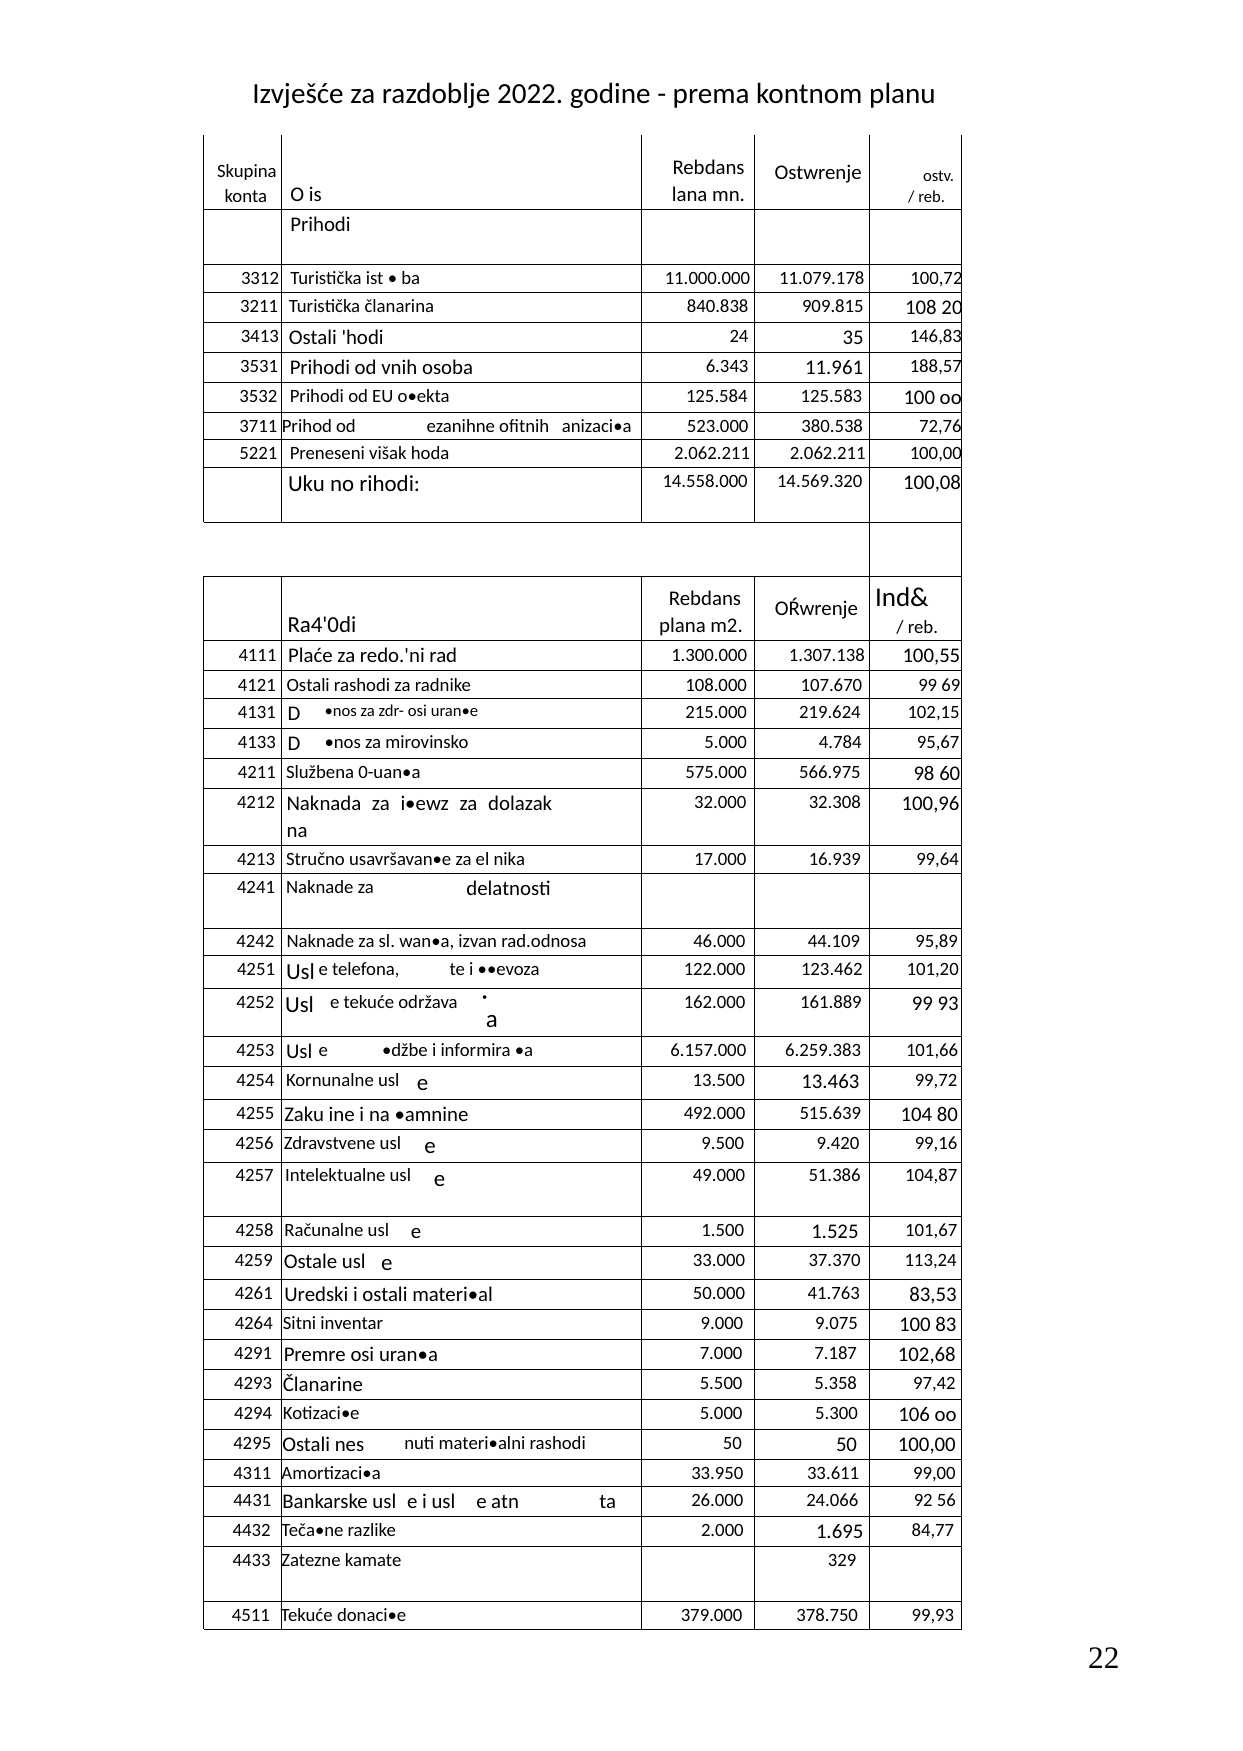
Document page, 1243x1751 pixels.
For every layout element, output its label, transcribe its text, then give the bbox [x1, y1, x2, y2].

table_cell e [369, 1247, 641, 1279]
table_cell 5.300 [755, 1400, 869, 1429]
table_cell 575.000 [642, 759, 754, 788]
table_cell 380.538 [755, 413, 869, 439]
table_cell 3312 [204, 265, 281, 292]
table_cell e [412, 1130, 641, 1161]
table_cell [412, 1163, 429, 1216]
table_cell 2.062.211 [755, 440, 869, 467]
table_cell 97,42 [870, 1370, 961, 1399]
table_cell Ind& / reb. [870, 577, 961, 640]
table_cell 4293 [204, 1370, 281, 1399]
table_cell 26.000 [642, 1487, 754, 1516]
table_cell Rebdans plana m2. [642, 577, 754, 640]
table_cell Stručno usavršavan•e za el nika [282, 846, 641, 873]
table_cell Amortizaci•a [282, 1460, 641, 1486]
table_cell 11.079.178 [755, 265, 869, 292]
table_cell 2.062.211 [642, 440, 754, 467]
table_cell 4133 [204, 729, 281, 758]
table_cell 6.259.383 [755, 1037, 869, 1066]
table_cell 219.624 [755, 699, 869, 728]
table_cell 17.000 [642, 846, 754, 873]
table_cell 4.784 [755, 729, 869, 758]
table_cell [204, 523, 869, 576]
table_cell 99,00 [870, 1460, 961, 1486]
table_cell 188,57 [870, 353, 961, 382]
table_cell 3413 [204, 323, 281, 352]
table_cell 99,16 [870, 1130, 961, 1161]
table_cell 4252 [204, 989, 281, 1036]
table_cell Tekuće donaci•e [282, 1602, 641, 1628]
table_cell Intelektualne usl [282, 1163, 412, 1216]
table_cell 3532 [204, 383, 281, 412]
table_cell Usl [282, 989, 318, 1036]
table_cell 4291 [204, 1340, 281, 1369]
table_cell 24.066 [755, 1487, 869, 1516]
table_cell Naknade za [282, 874, 412, 927]
table_cell 6.157.000 [642, 1037, 754, 1066]
table_cell Usl [282, 1037, 318, 1066]
table_cell 92 56 [870, 1487, 961, 1516]
table_cell 5.000 [642, 1400, 754, 1429]
table_cell delatnosti [449, 874, 641, 927]
table_cell 7.000 [642, 1340, 754, 1369]
table_cell Uku no rihodi: [282, 468, 641, 521]
table_cell 84,77 [870, 1517, 961, 1546]
table_cell 378.750 [755, 1602, 869, 1628]
table_cell 840.838 [642, 293, 754, 322]
table_cell 95,89 [870, 929, 961, 955]
table_cell 4256 [204, 1130, 281, 1161]
table_cell 50 [642, 1430, 754, 1459]
table_cell 4131 [204, 699, 281, 728]
table_cell 4259 [204, 1247, 281, 1279]
table_cell Ostali rashodi za radnike [282, 671, 641, 698]
table_cell 4212 [204, 789, 281, 845]
table_cell Sitni inventar [282, 1310, 641, 1339]
table_cell 102,15 [870, 699, 961, 728]
table_cell 13.463 [755, 1067, 869, 1099]
table_cell D [282, 699, 318, 728]
table_cell Službena 0-uan•a [282, 759, 641, 788]
table_cell 4121 [204, 671, 281, 698]
table_cell 4258 [204, 1217, 281, 1246]
table_cell 33.611 [755, 1460, 869, 1486]
table_cell 5.000 [642, 729, 754, 758]
table_cell Ra4'0di [282, 577, 641, 640]
table_cell Ostali 'hodi [282, 323, 641, 352]
table_cell 113,24 [870, 1247, 961, 1279]
table_cell 523.000 [642, 413, 754, 439]
table_cell Ostali nes [282, 1430, 369, 1459]
table_cell 98 60 [870, 759, 961, 788]
table_cell Prihodi [282, 210, 641, 264]
table_cell 492.000 [642, 1100, 754, 1129]
table_cell 37.370 [755, 1247, 869, 1279]
table_cell 123.462 [755, 956, 869, 987]
table_cell 100 83 [870, 1310, 961, 1339]
table_cell 4242 [204, 929, 281, 955]
table_cell e i usl [412, 1487, 476, 1516]
table_cell 50 [755, 1430, 869, 1459]
table_cell 5.500 [642, 1370, 754, 1399]
table_cell 1.300.000 [642, 641, 754, 670]
table_cell 32.308 [755, 789, 869, 845]
table_cell 9.075 [755, 1310, 869, 1339]
table_cell e telefona, te i ••evoza [318, 956, 641, 987]
table_cell Zaku ine i na •amnine [282, 1100, 641, 1129]
table_cell 99 69 [870, 671, 961, 698]
table_cell [204, 468, 281, 521]
table_cell anizaci•a [550, 413, 641, 439]
table_cell Prihod od ezanihne ofitnih [282, 413, 549, 439]
table_cell 100,00 [870, 440, 961, 467]
table_cell [550, 789, 641, 845]
table_cell Zatezne kamate [282, 1547, 641, 1601]
table_cell 9.000 [642, 1310, 754, 1339]
table_cell e [412, 1067, 641, 1099]
table_cell Prihodi od EU o•ekta [282, 383, 641, 412]
table_cell e atn [476, 1487, 549, 1516]
table_cell 146,83 [870, 323, 961, 352]
table_cell 7.187 [755, 1340, 869, 1369]
table_header Skupina konta [204, 135, 281, 209]
table_cell Kornunalne usl [282, 1067, 412, 1099]
table_cell 35 [755, 323, 869, 352]
table_cell 108.000 [642, 671, 754, 698]
table_cell 1.307.138 [755, 641, 869, 670]
table_cell 4213 [204, 846, 281, 873]
table_cell 4111 [204, 641, 281, 670]
table_cell 101,66 [870, 1037, 961, 1066]
table_cell 11.000.000 [642, 265, 754, 292]
table_cell Preneseni višak hoda [282, 440, 641, 467]
table_cell 99 93 [870, 989, 961, 1036]
table_cell 4257 [204, 1163, 281, 1216]
table_cell 6.343 [642, 353, 754, 382]
table_cell 104,87 [870, 1163, 961, 1216]
table_cell •nos za mirovinsko [318, 729, 641, 758]
table_cell 72,76 [870, 413, 961, 439]
table_cell e [430, 1163, 641, 1216]
table_cell Kotizaci•e [282, 1400, 641, 1429]
table_cell •nos za zdr- osi uran•e [318, 699, 641, 728]
table_cell [755, 210, 869, 264]
table_cell 83,53 [870, 1280, 961, 1309]
table_cell 1.695 [755, 1517, 869, 1546]
table_cell 101,67 [870, 1217, 961, 1246]
table_cell 5221 [204, 440, 281, 467]
table_cell [642, 210, 754, 264]
table_cell e [412, 1217, 641, 1246]
table_cell 32.000 [642, 789, 754, 845]
table_cell Naknada za i•ewz za dolazak na [282, 789, 549, 845]
table_cell [870, 523, 961, 576]
table_cell 106 oo [870, 1400, 961, 1429]
table_cell Uredski i ostali materi•al [282, 1280, 641, 1309]
table_cell 41.763 [755, 1280, 869, 1309]
table_cell D [282, 729, 318, 758]
table_cell 161.889 [755, 989, 869, 1036]
table_cell 100,72 [870, 265, 961, 292]
table_cell [870, 874, 961, 927]
table_cell 122.000 [642, 956, 754, 987]
table_cell 1.525 [755, 1217, 869, 1246]
table_cell Teča•ne razlike [282, 1517, 641, 1546]
table_cell 14.569.320 [755, 468, 869, 521]
table_cell 100 oo [870, 383, 961, 412]
table_cell Premre osi uran•a [282, 1340, 641, 1369]
table_cell 51.386 [755, 1163, 869, 1216]
table_cell 9.500 [642, 1130, 754, 1161]
table_cell [755, 874, 869, 927]
table_cell 125.583 [755, 383, 869, 412]
table_header Rebdans lana mn. [642, 135, 754, 209]
table_cell 566.975 [755, 759, 869, 788]
table_cell 4511 [204, 1602, 281, 1628]
table_cell 11.961 [755, 353, 869, 382]
table_cell 46.000 [642, 929, 754, 955]
table_cell Članarine [282, 1370, 641, 1399]
table_cell e tekuće održava [318, 989, 476, 1036]
table_cell 44.109 [755, 929, 869, 955]
table_cell 99,64 [870, 846, 961, 873]
table_cell 329 [755, 1547, 869, 1601]
table_cell [642, 874, 754, 927]
table_cell 33.950 [642, 1460, 754, 1486]
table_cell 24 [642, 323, 754, 352]
table_cell Bankarske usl [282, 1487, 412, 1516]
table_cell 4311 [204, 1460, 281, 1486]
table_cell 379.000 [642, 1602, 754, 1628]
table_cell 4241 [204, 874, 281, 927]
table_cell 4255 [204, 1100, 281, 1129]
table_cell 49.000 [642, 1163, 754, 1216]
table_cell 4295 [204, 1430, 281, 1459]
table_cell Prihodi od vnih osoba [282, 353, 641, 382]
table_cell 4261 [204, 1280, 281, 1309]
table_cell 909.815 [755, 293, 869, 322]
table_cell 107.670 [755, 671, 869, 698]
table_cell 4294 [204, 1400, 281, 1429]
table_cell nuti materi•alni rashodi [369, 1430, 641, 1459]
table_cell 5.358 [755, 1370, 869, 1399]
table_cell 4432 [204, 1517, 281, 1546]
table_cell e •džbe i informira •a [318, 1037, 641, 1066]
table_cell 162.000 [642, 989, 754, 1036]
table_header ostv. / reb. [870, 135, 961, 209]
table_cell 215.000 [642, 699, 754, 728]
table_cell [642, 1547, 754, 1601]
table_cell 99,72 [870, 1067, 961, 1099]
table_cell 4431 [204, 1487, 281, 1516]
table_cell 100,55 [870, 641, 961, 670]
table_cell 515.639 [755, 1100, 869, 1129]
text Izvješće za razdoblje 2022. godine - prema kontnom planu [252, 75, 1130, 111]
table_cell Usl [282, 956, 318, 987]
table_cell Turistička ist • ba [282, 265, 641, 292]
table_cell Ostale usl [282, 1247, 369, 1279]
table_cell 9.420 [755, 1130, 869, 1161]
table_cell 125.584 [642, 383, 754, 412]
table_cell 108 20 [870, 293, 961, 322]
table_cell 100,96 [870, 789, 961, 845]
table_cell 4433 [204, 1547, 281, 1601]
table_cell 4264 [204, 1310, 281, 1339]
table_cell 4254 [204, 1067, 281, 1099]
table_cell [412, 874, 449, 927]
table_cell Računalne usl [282, 1217, 412, 1246]
table_cell 4253 [204, 1037, 281, 1066]
table_cell Plaće za redo.'ni rad [282, 641, 641, 670]
table_cell 1.500 [642, 1217, 754, 1246]
table_cell 3531 [204, 353, 281, 382]
table_cell 2.000 [642, 1517, 754, 1546]
table_cell 14.558.000 [642, 468, 754, 521]
table_cell 100,08 [870, 468, 961, 521]
table_cell 33.000 [642, 1247, 754, 1279]
table_cell 4211 [204, 759, 281, 788]
table_cell 4251 [204, 956, 281, 987]
table_cell ta [550, 1487, 641, 1516]
table_cell OŔwrenje [755, 577, 869, 640]
table_cell 13.500 [642, 1067, 754, 1099]
table_header Ostwrenje [755, 135, 869, 209]
table_cell 101,20 [870, 956, 961, 987]
table_cell 100,00 [870, 1430, 961, 1459]
table_cell 102,68 [870, 1340, 961, 1369]
table_cell 99,93 [870, 1602, 961, 1628]
table_cell [870, 1547, 961, 1601]
table_cell 3211 [204, 293, 281, 322]
table_cell [204, 210, 281, 264]
table_cell [204, 577, 281, 640]
table_cell Naknade za sl. wan•a, izvan rad.odnosa [282, 929, 641, 955]
table_header O is [282, 135, 641, 209]
table_cell Turistička članarina [282, 293, 641, 322]
table_cell 95,67 [870, 729, 961, 758]
table_cell 50.000 [642, 1280, 754, 1309]
table_cell [870, 210, 961, 264]
table_cell Zdravstvene usl [282, 1130, 412, 1161]
table_cell • a [476, 989, 641, 1036]
table_cell 104 80 [870, 1100, 961, 1129]
table_cell 16.939 [755, 846, 869, 873]
table_cell 3711 [204, 413, 281, 439]
